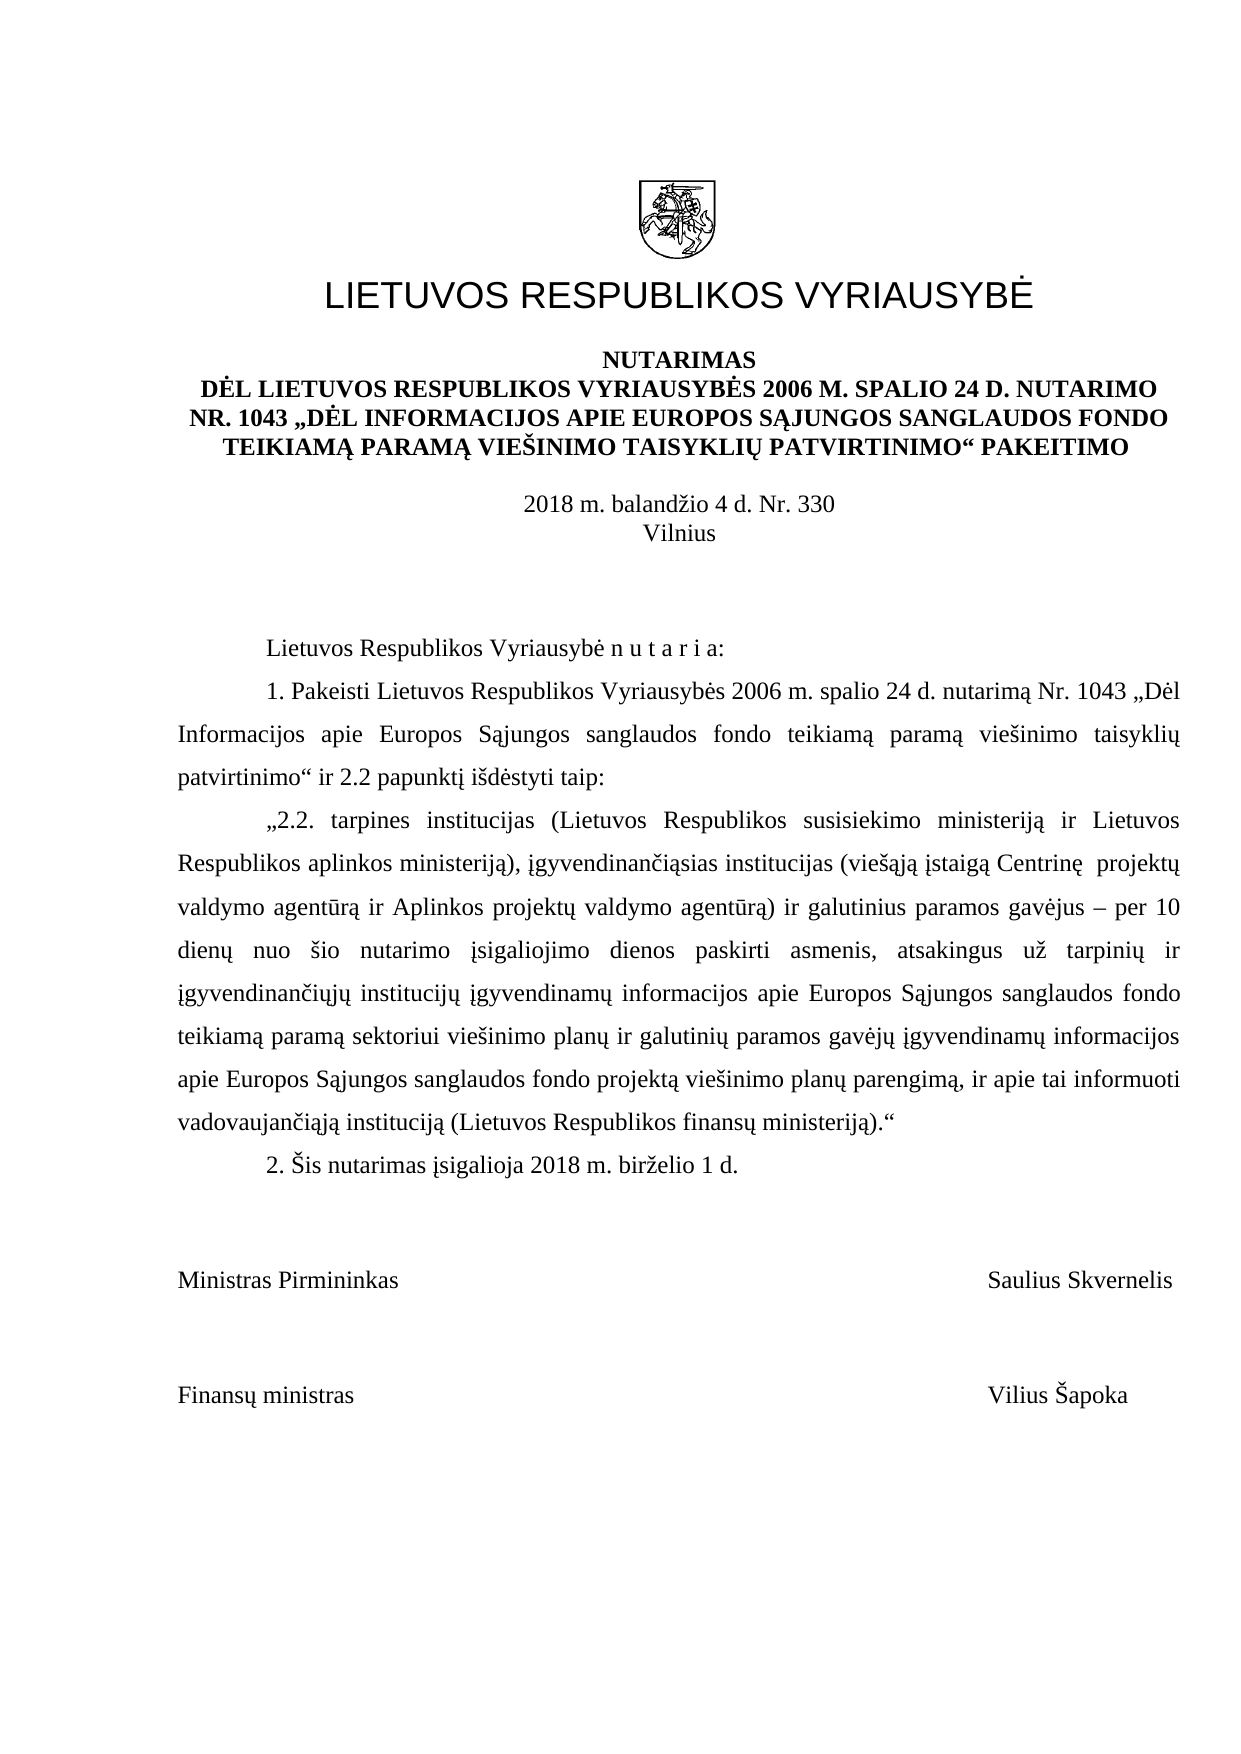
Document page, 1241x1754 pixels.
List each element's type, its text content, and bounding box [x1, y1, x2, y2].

text Lietuvos Respublikos Vyriausybė n u t a r i a: [177, 633, 1181, 662]
text nutarimas [177, 345, 1181, 374]
text DĖL Lietuvos respublikos vyriausybės 2006 m. spalio 24 d. nutarimo nr. 1043 „DĖL INFORMACIJOS APIE EUROPOS SĄJUNGOS SANGLAUDOS FONDO TEIKIAMĄ PARAMĄ VIEŠINIMO TAISYKLIŲ PATVIRTINIMO“ pakeitimo [177, 374, 1181, 460]
text Finansų ministras Vilius Šapoka [177, 1380, 1181, 1409]
text Ministras Pirmininkas Saulius Skvernelis [177, 1265, 1181, 1294]
text „2.2. tarpines institucijas (Lietuvos Respublikos susisiekimo ministeriją ir Lietuvos Respublikos aplinkos ministeriją), įgyvendinančiąsias institucijas (viešąją įstaigą Centrinę projektų valdymo agentūrą ir Aplinkos projektų valdymo agentūrą) ir galutinius paramos gavėjus – per 10 dienų nuo šio nutarimo įsigaliojimo dienos paskirti asmenis, atsakingus už tarpinių ir įgyvendinančiųjų institucijų įgyvendinamų informacijos apie Europos Sąjungos sanglaudos fondo teikiamą paramą sektoriui viešinimo planų ir galutinių paramos gavėjų įgyvendinamų informacijos apie Europos Sąjungos sanglaudos fondo projektą viešinimo planų parengimą, ir apie tai informuoti vadovaujančiąją instituciją (Lietuvos Respublikos finansų ministeriją).“ [177, 805, 1181, 1136]
text 2018 m. balandžio 4 d. Nr. 330 [177, 489, 1181, 518]
text Vilnius [177, 518, 1181, 547]
text 2. Šis nutarimas įsigalioja 2018 m. birželio 1 d. [177, 1150, 1181, 1179]
text Lietuvos Respublikos Vyriausybė [177, 273, 1181, 317]
text 1. Pakeisti Lietuvos Respublikos Vyriausybės 2006 m. spalio 24 d. nutarimą Nr. 1043 „Dėl Informacijos apie Europos Sąjungos sanglaudos fondo teikiamą paramą viešinimo taisyklių patvirtinimo“ ir 2.2 papunktį išdėstyti taip: [177, 676, 1181, 791]
